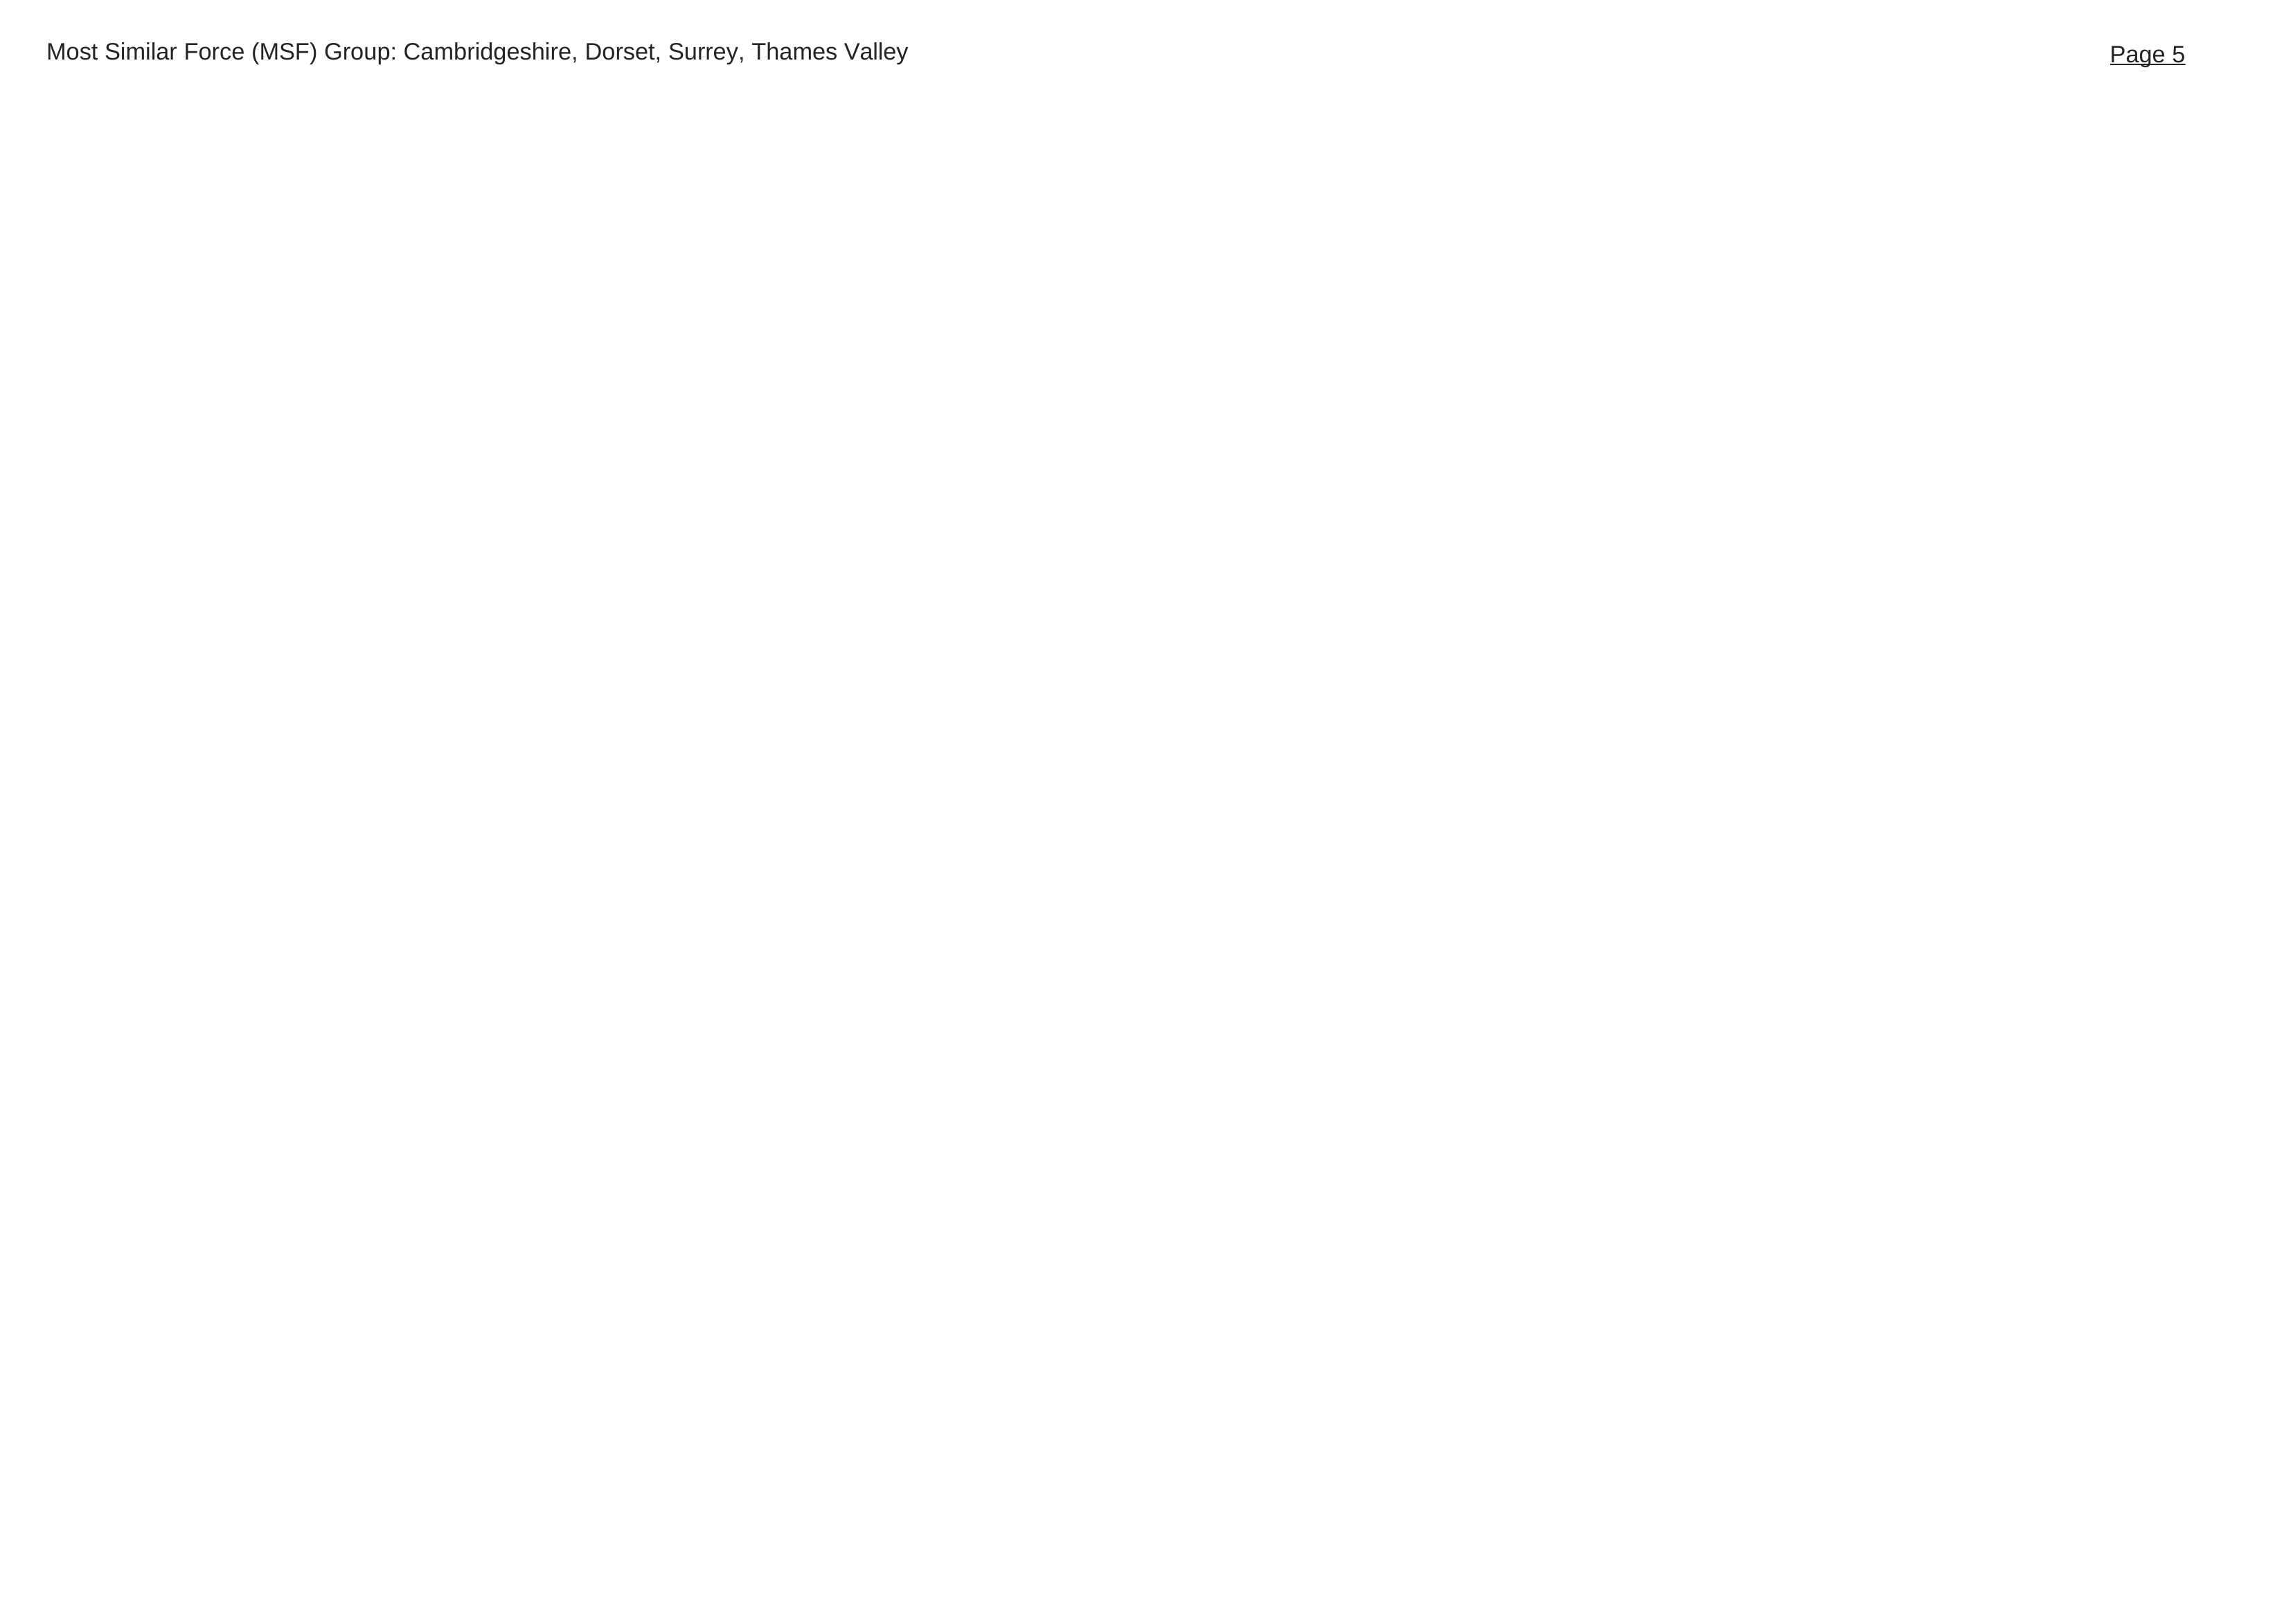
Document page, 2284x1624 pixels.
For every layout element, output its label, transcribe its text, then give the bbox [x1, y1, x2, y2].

text Most Similar Force (MSF) Group: Cambridgeshire, Dorset, Surrey, Thames Valley Page 5 [46, 37, 2274, 67]
